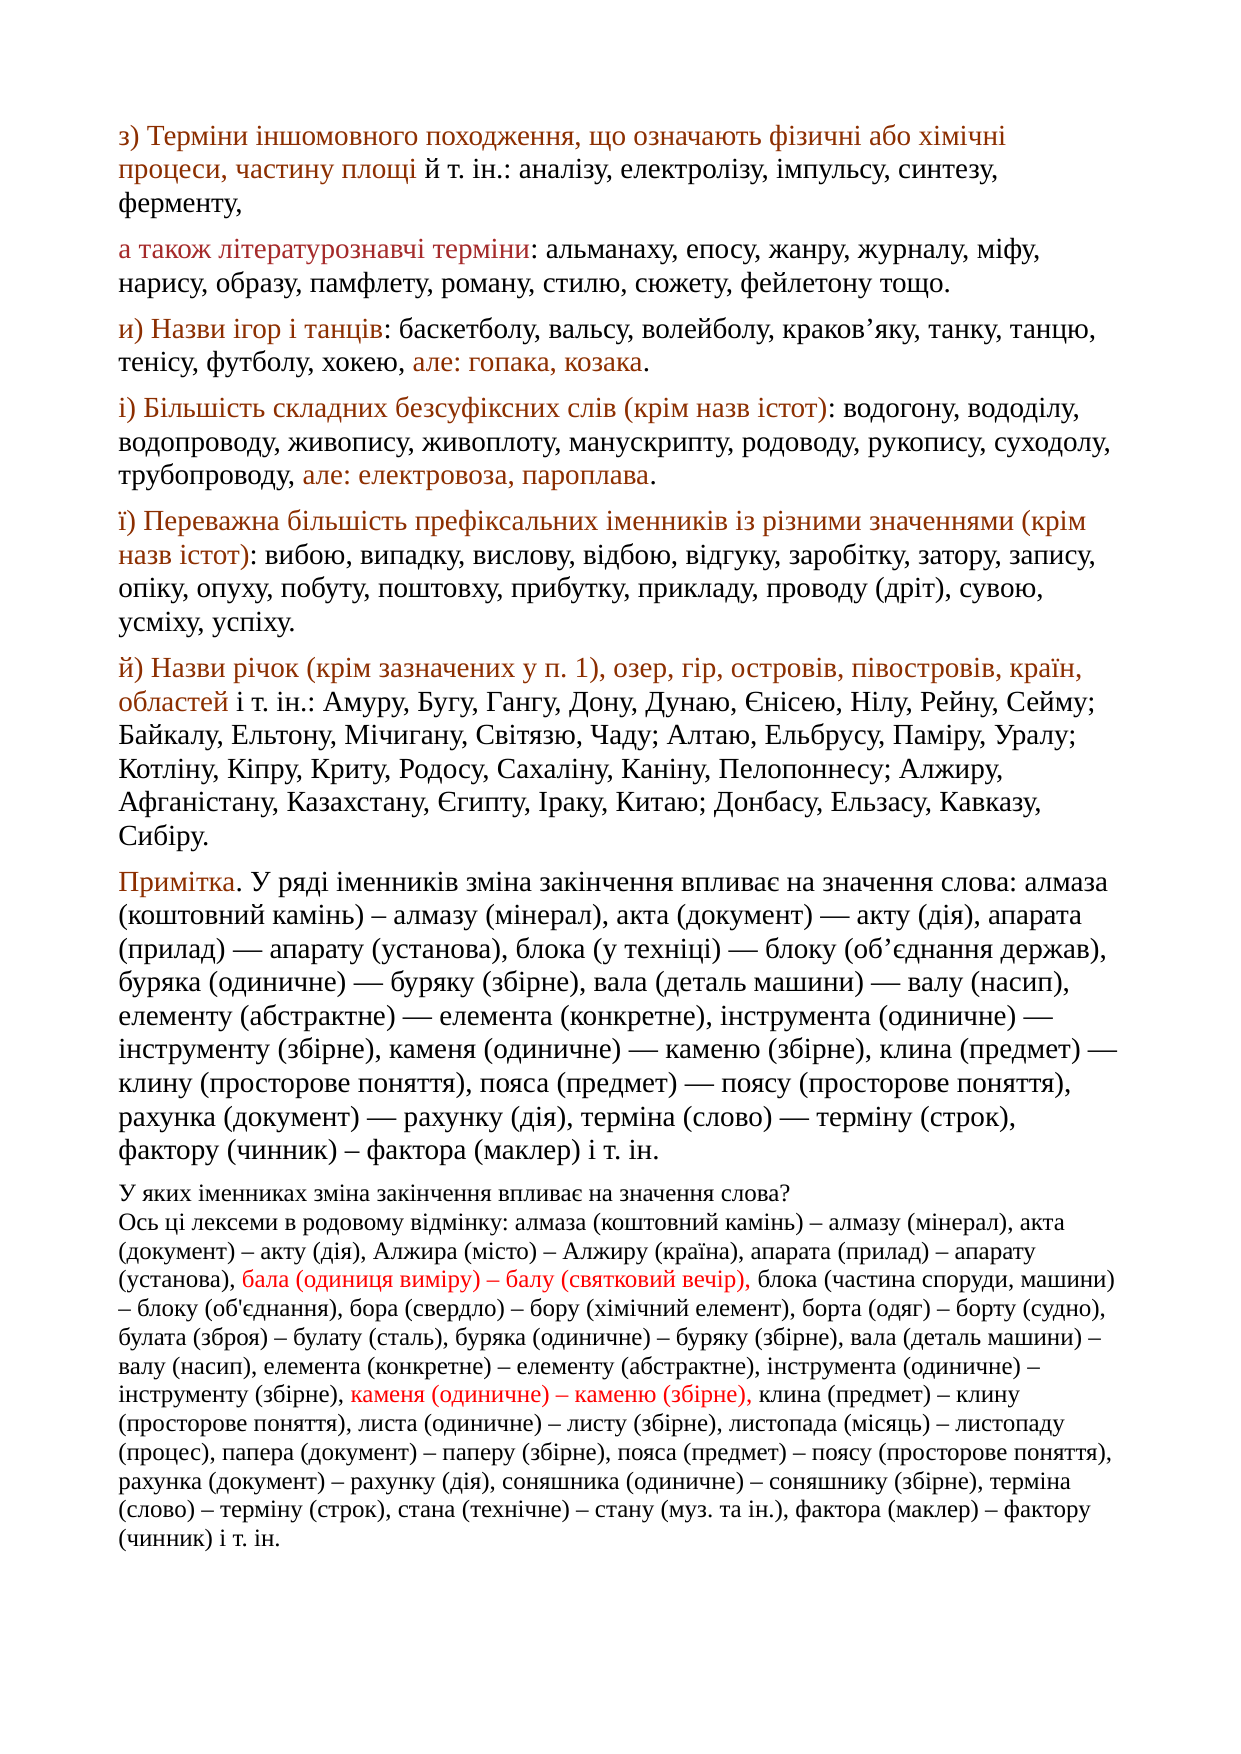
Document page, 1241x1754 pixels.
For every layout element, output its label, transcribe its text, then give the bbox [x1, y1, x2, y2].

text У яких іменниках зміна закінчення впливає на значення слова? Ось ці лексеми в родовому відмінку: алмаза (коштовний камінь) – алмазу (мінерал), акта (документ) – акту (дія), Алжира (місто) – Алжиру (країна), апарата (прилад) – апарату (установа), бала (одиниця виміру) – балу (святковий вечір), блока (частина споруди, машини) – блоку (об'єднання), бора (свердло) – бору (хімічний елемент), борта (одяг) – борту (судно), булата (зброя) – булату (сталь), буряка (одиничне) – буряку (збірне), вала (деталь машини) – валу (насип), елемента (конкретне) – елементу (абстрактне), інструмента (одиничне) – інструменту (збірне), каменя (одиничне) – каменю (збірне), клина (предмет) – клину (просторове поняття), листа (одиничне) – листу (збірне), листопада (місяць) – листопаду (процес), папера (документ) – паперу (збірне), пояса (предмет) – поясу (просторове поняття), рахунка (документ) – рахунку (дія), соняшника (одиничне) – соняшнику (збірне), терміна (слово) – терміну (строк), стана (технічне) – стану (муз. та ін.), фактора (маклер) – фактору (чинник) і т. ін. [118, 1178, 1122, 1552]
text з) Терміни іншомовного походження, що означають фізичні або хімічні процеси, частину площі й т. ін.: аналізу, електролізу, імпульсу, синтезу, ферменту, [118, 118, 1122, 219]
text и) Назви ігор і танців: баскетболу, вальсу, волейболу, краков’яку, танку, танцю, тенісу, футболу, хокею, але: гопака, козака. [118, 311, 1122, 378]
text і) Більшість складних безсуфіксних слів (крім назв істот): водогону, вододілу, водопроводу, живопису, живоплоту, манускрипту, родоводу, рукопису, суходолу, трубопроводу, але: електровоза, пароплава. [118, 390, 1122, 491]
text й) Назви річок (крім зазначених у п. 1), озер, гір, островів, півостровів, країн, областей і т. ін.: Амуру, Бугу, Гангу, Дону, Дунаю, Єнісею, Нілу, Рейну, Сейму; Байкалу, Ельтону, Мічигану, Світязю, Чаду; Алтаю, Ельбрусу, Паміру, Уралу; Котліну, Кіпру, Криту, Родосу, Сахаліну, Каніну, Пелопоннесу; Алжиру, Афганістану, Казахстану, Єгипту, Іраку, Китаю; Донбасу, Ельзасу, Кавказу, Сибіру. [118, 650, 1122, 851]
text а також літературознавчі терміни: альманаху, епосу, жанру, журналу, міфу, нарису, образу, памфлету, роману, стилю, сюжету, фейлетону тощо. [118, 231, 1122, 298]
text Примітка. У ряді іменників зміна закінчення впливає на значення слова: алмаза (коштовний камінь) – алмазу (мінерал), акта (документ) — акту (дія), апарата (прилад) — апарату (установа), блока (у техніці) — блоку (об’єднання держав), буряка (одиничне) — буряку (збірне), вала (деталь машини) — валу (насип), елементу (абстрактне) — елемента (конкретне), інструмента (одиничне) — інструменту (збірне), каменя (одиничне) — каменю (збірне), клина (предмет) — клину (просторове поняття), пояса (предмет) — поясу (просторове поняття), рахунка (документ) — рахунку (дія), терміна (слово) — терміну (строк), фактору (чинник) – фактора (маклер) і т. ін. [118, 864, 1122, 1166]
text ї) Переважна більшість префіксальних іменників із різними значеннями (крім назв істот): вибою, випадку, вислову, відбою, відгуку, заробітку, затору, запису, опіку, опуху, побуту, поштовху, прибутку, прикладу, проводу (дріт), сувою, усміху, успіху. [118, 503, 1122, 638]
